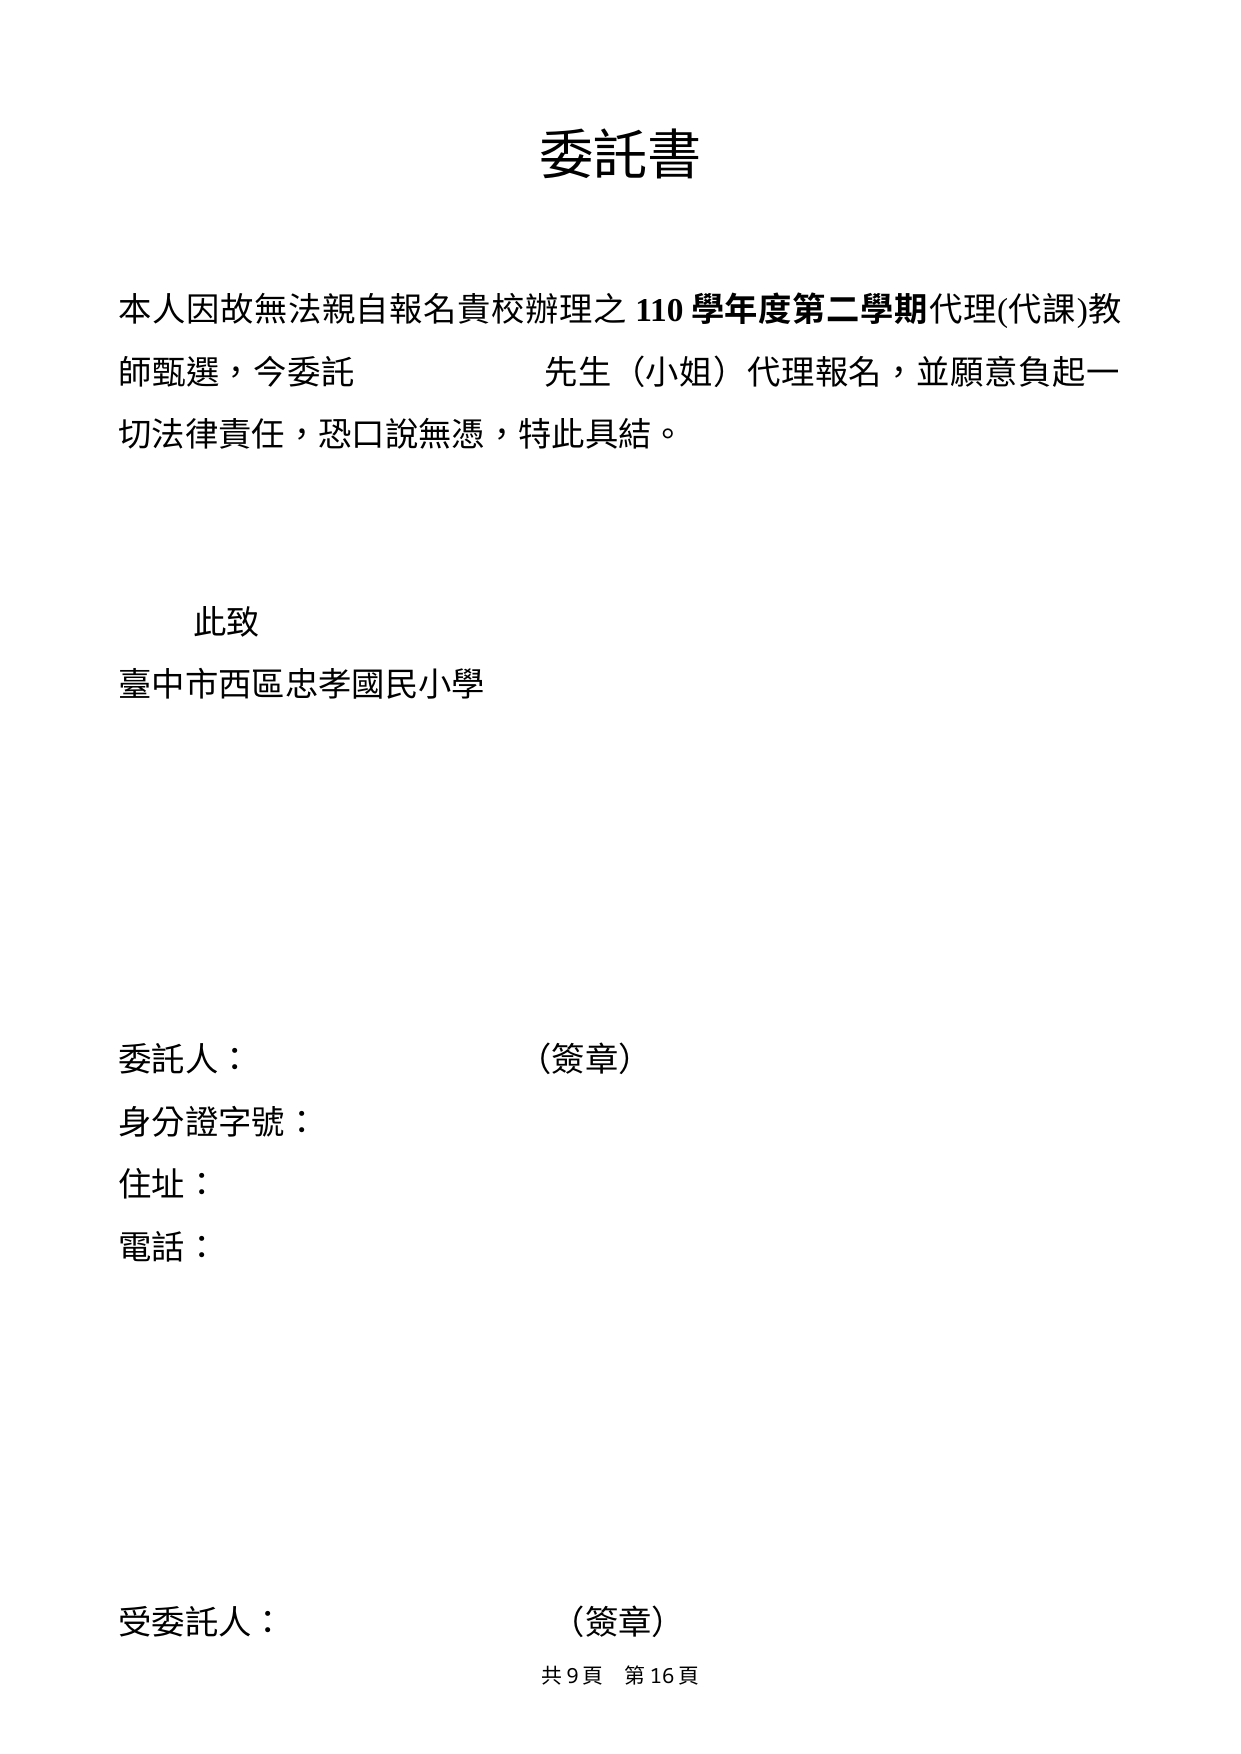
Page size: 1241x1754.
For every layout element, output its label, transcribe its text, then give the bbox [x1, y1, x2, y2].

text 受委託人： （簽章） [118, 1578, 1122, 1641]
text 住址： [118, 1141, 1122, 1203]
text 本人因故無法親自報名貴校辦理之110學年度第二學期代理(代課)教師甄選，今委託 先生（小姐）代理報名，並願意負起一切法律責任，恐口說無憑，特此具結。 [118, 266, 1122, 453]
text 委託人： （簽章） [118, 1016, 1122, 1078]
text 委託書 [118, 78, 1122, 203]
text 身分證字號： [118, 1078, 1122, 1141]
text 電話： [118, 1203, 1122, 1266]
text 此致 [118, 578, 1122, 641]
text 臺中市西區忠孝國民小學 [118, 641, 1122, 703]
